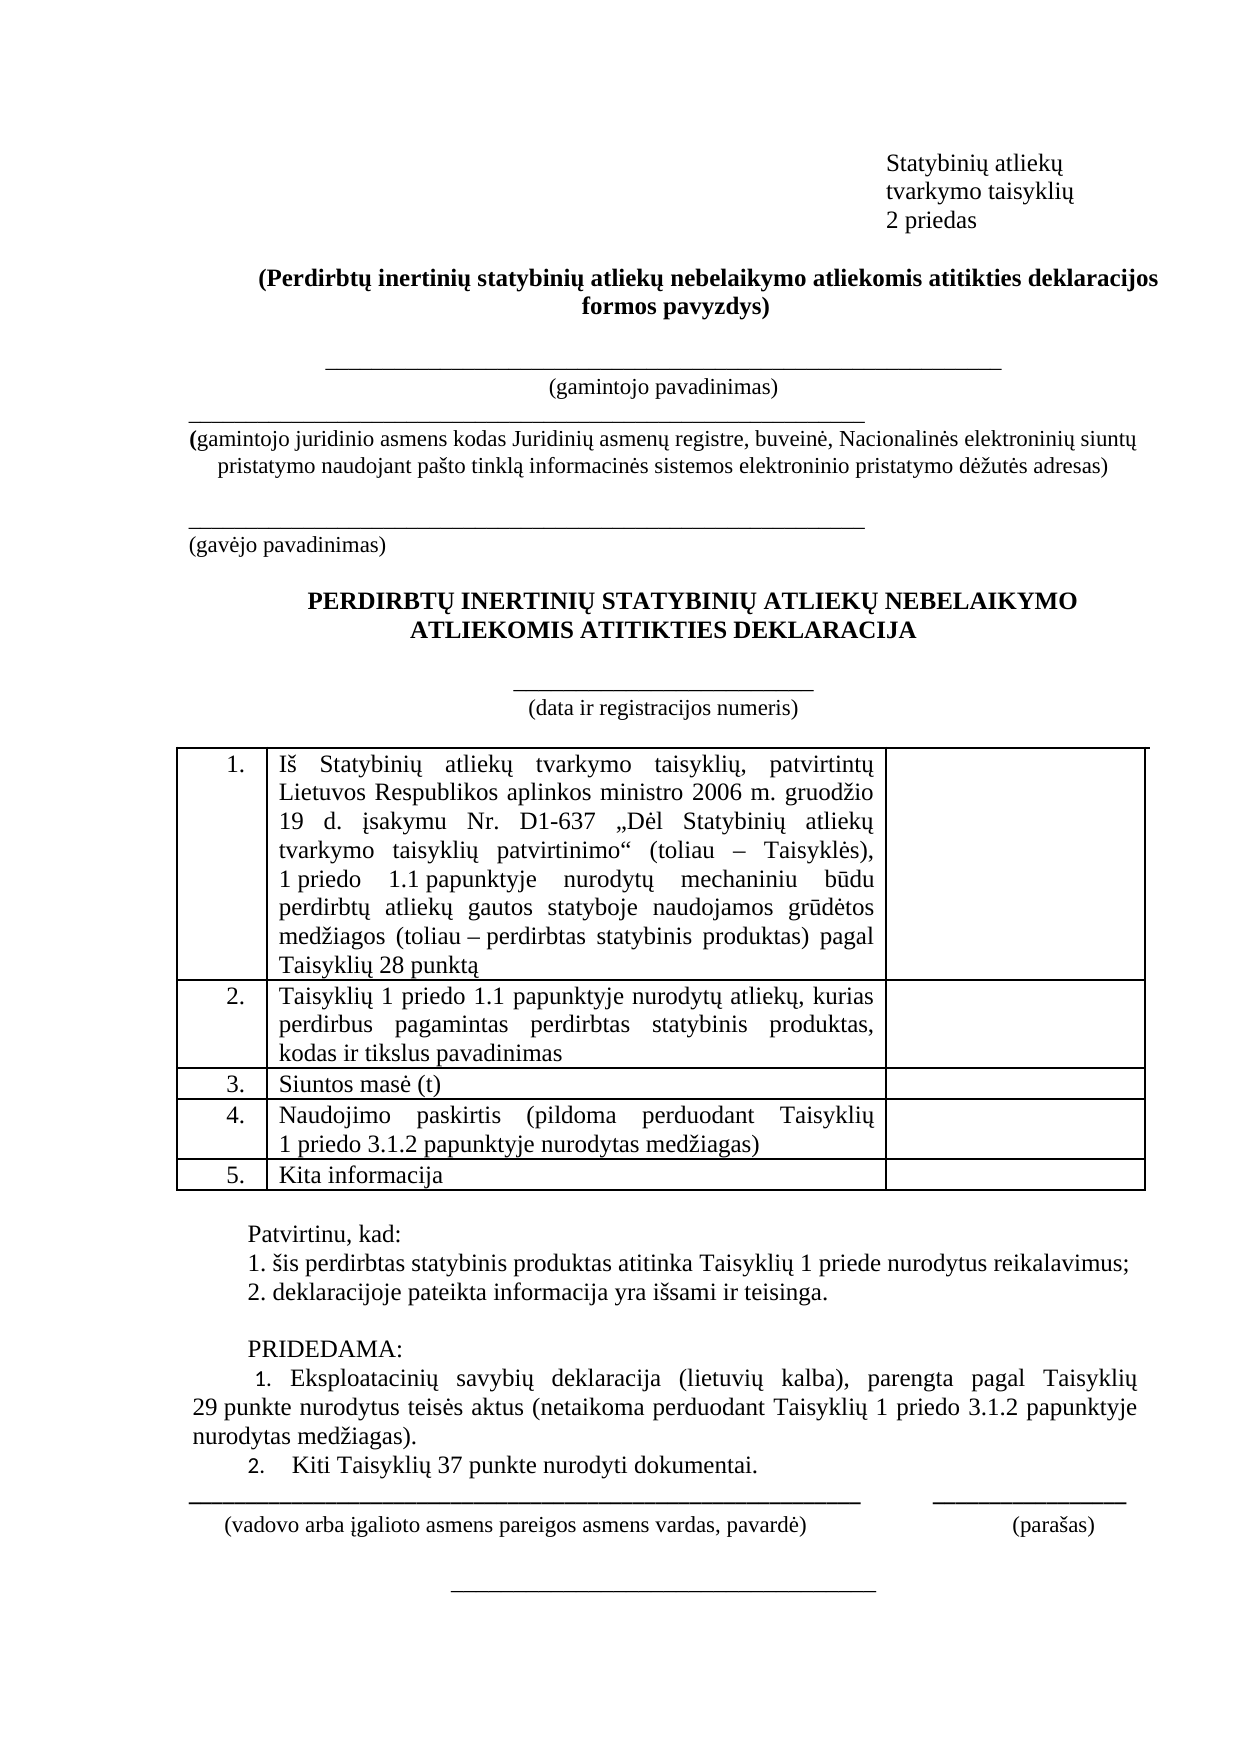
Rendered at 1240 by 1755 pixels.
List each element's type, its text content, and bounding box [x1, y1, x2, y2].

table_cell Patvirtinu, kad: 1. šis perdirbtas statybinis produktas atitinka Taisyklių 1 priede nurodytus reikalavimus; 2. deklaracijoje pateikta informacija yra išsami ir teisinga. PRIDEDAMA: 1. Eksploatacinių savybių deklaracija (lietuvių kalba), parengta pagal Taisyklių 29 punkte nurodytus teisės aktus (netaikoma perduodant Taisyklių 1 priedo 3.1.2 papunktyje nurodytas medžiagas). 2. Kiti Taisyklių 37 punkte nurodyti dokumentai. ___________________________________________________________ _________________ (vadovo arba įgalioto asmens pareigos asmens vardas, pavardė) (parašas) __________________________________ [177, 1189, 1149, 1595]
text (Perdirbtų inertinių statybinių atliekų nebelaikymo atliekomis atitikties deklaracijos formos pavyzdys) [177, 263, 1181, 320]
table_cell 5. [178, 1160, 266, 1189]
table_cell [887, 1160, 1144, 1189]
table_cell ________________________ (data ir registracijos numeris) [177, 665, 1149, 747]
text tvarkymo taisyklių [827, 176, 1181, 205]
table_cell Kita informacija [268, 1160, 885, 1189]
table_cell Taisyklių 1 priedo 1.1 papunktyje nurodytų atliekų, kurias perdirbus pagamintas perdirbtas statybinis produktas, kodas ir tikslus pavadinimas [268, 981, 885, 1067]
table_cell [887, 981, 1144, 1067]
table_cell 2. [178, 981, 266, 1067]
table_cell Siuntos masė (t) [268, 1069, 885, 1098]
table_cell 1. [178, 749, 266, 979]
table_cell 3. [178, 1069, 266, 1098]
table_header ___________________________________________________________ (gamintojo pavadinimas) ___________________________________________________________ (gamintojo juridinio asmens kodas Juridinių asmenų registre, buveinė, Nacionalinės elektroninių siuntų pristatymo naudojant pašto tinklą informacinės sistemos elektroninio pristatymo dėžutės adresas) ___________________________________________________________ (gavėjo pavadinimas) [177, 320, 1149, 557]
table_cell 4. [178, 1100, 266, 1158]
table_cell PERDIRBTŲ INERTINIŲ STATYBINIŲ ATLIEKŲ NEBELAIKYMO ATLIEKOMIS ATITIKTIES DEKLARACIJA [177, 557, 1149, 665]
text Statybinių atliekų [827, 148, 1181, 176]
text 2 priedas [827, 205, 1181, 234]
table_cell [887, 1100, 1144, 1158]
table_cell Iš Statybinių atliekų tvarkymo taisyklių, patvirtintų Lietuvos Respublikos aplinkos ministro 2006 m. gruodžio 19 d. įsakymu Nr. D1-637 „Dėl Statybinių atliekų tvarkymo taisyklių patvirtinimo“ (toliau – Taisyklės), 1 priedo 1.1 papunktyje nurodytų mechaniniu būdu perdirbtų atliekų gautos statyboje naudojamos grūdėtos medžiagos (toliau – perdirbtas statybinis produktas) pagal Taisyklių 28 punktą [268, 749, 885, 979]
table_cell [887, 749, 1144, 979]
table_cell [887, 1069, 1144, 1098]
table_cell Naudojimo paskirtis (pildoma perduodant Taisyklių 1 priedo 3.1.2 papunktyje nurodytas medžiagas) [268, 1100, 885, 1158]
